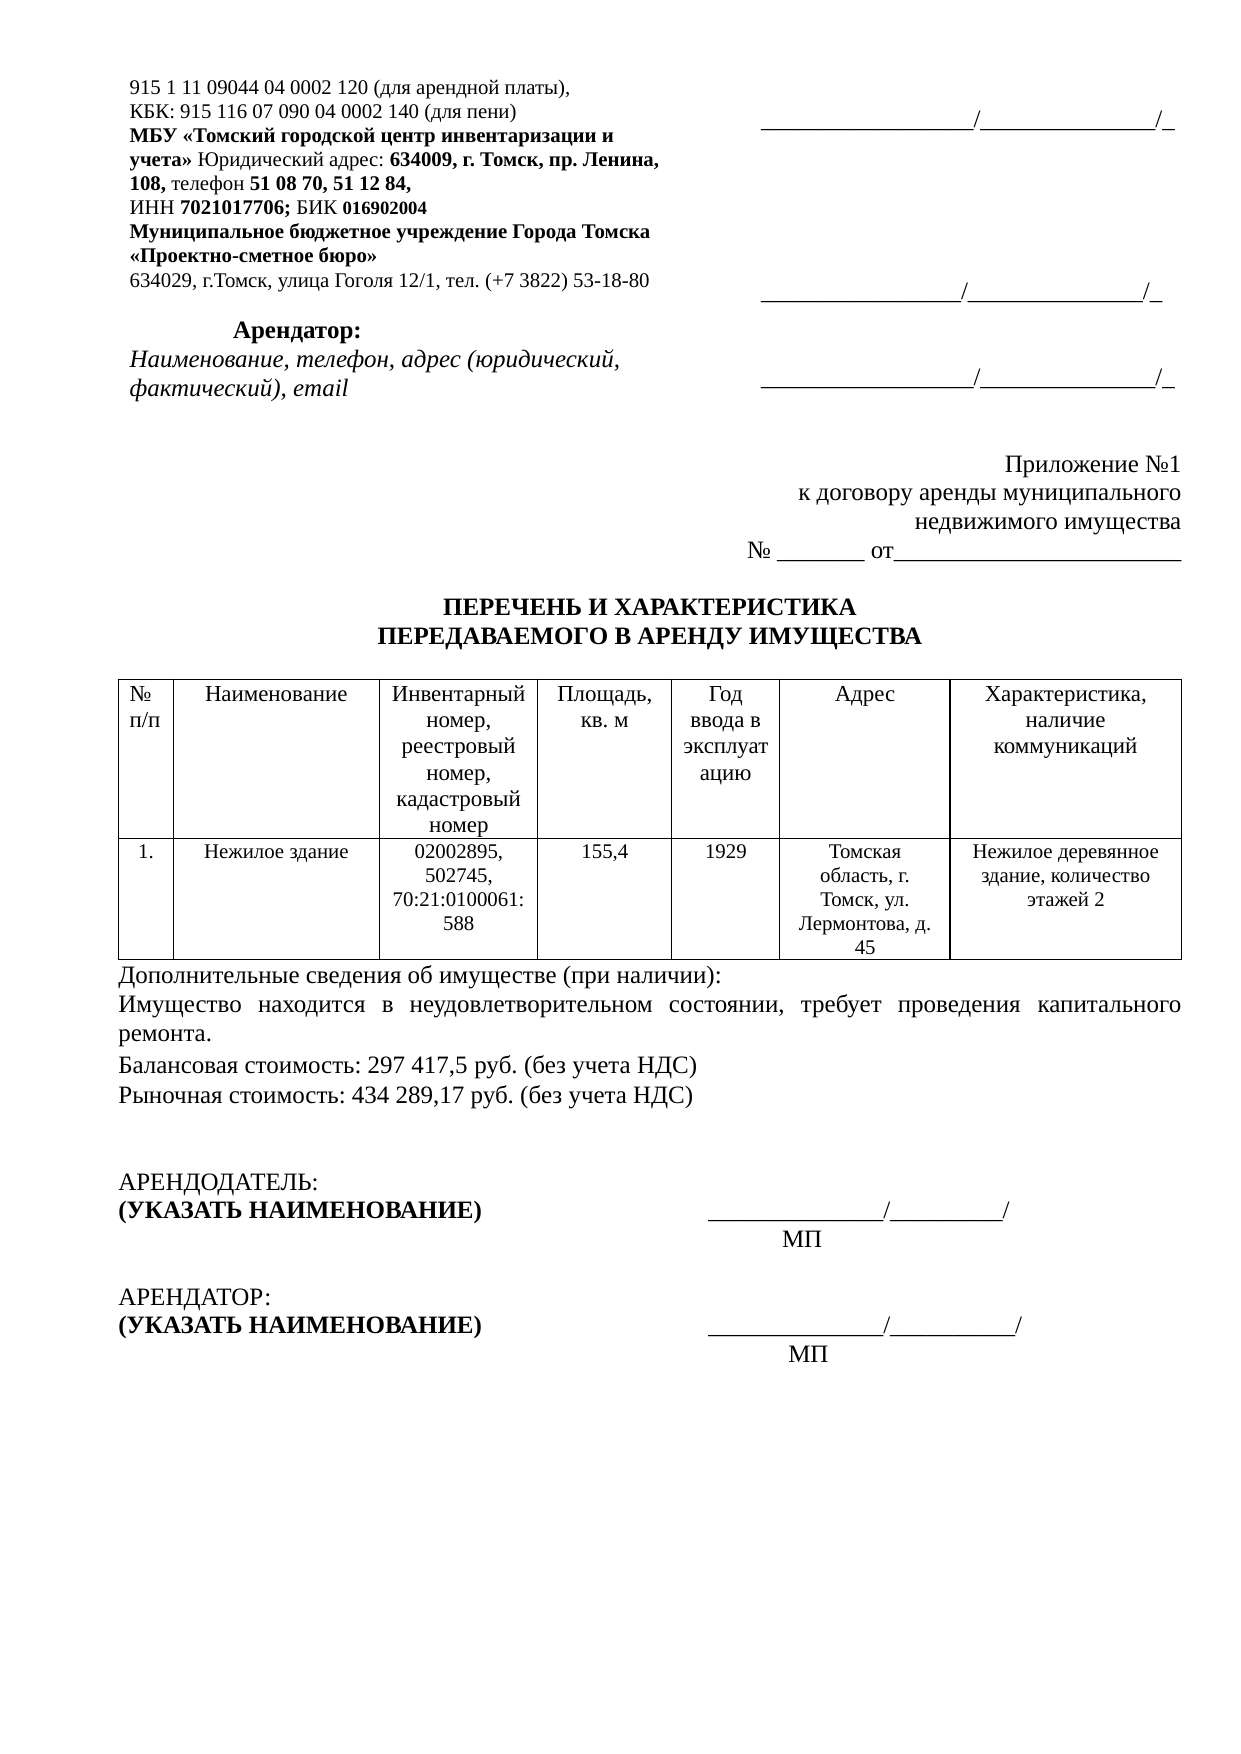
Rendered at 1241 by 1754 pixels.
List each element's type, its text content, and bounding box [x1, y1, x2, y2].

text МП [118, 1339, 1181, 1368]
table_header _________________/______________/_ ________________/______________/_ _________________/______________/_ [750, 75, 1193, 420]
text Рыночная стоимость: 434 289,17 руб. (без учета НДС) [118, 1081, 1181, 1109]
text Имущество находится в неудовлетворительном состоянии, требует проведения капитального ремонта. [118, 989, 1181, 1047]
table_header Инвентарный номер, реестровый номер, кадастровый номер [380, 680, 537, 838]
text ПЕРЕДАВАЕМОГО В АРЕНДУ ИМУЩЕСТВА [118, 621, 1181, 650]
text ПЕРЕЧЕНЬ И ХАРАКТЕРИСТИКА [118, 592, 1181, 621]
table_cell 02002895, 502745, 70:21:0100061:588 [380, 839, 537, 959]
text Балансовая стоимость: 297 417,5 руб. (без учета НДС) [118, 1047, 1181, 1081]
text к договору аренды муниципального [118, 477, 1181, 506]
text № _______ от_______________________ [118, 535, 1181, 564]
table_header 915 1 11 09044 04 0002 120 (для арендной платы), КБК: 915 116 07 090 04 0002 140 (для пени) МБУ «Томский городской центр инвентаризации и учета» Юридический адрес: 634009, г. Томск, пр. Ленина, 108, телефон 51 08 70, 51 12 84, ИНН 7021017706; БИК 016902004 Муниципальное бюджетное учреждение Города Томска «Проектно-сметное бюро» 634029, г.Томск, улица Гоголя 12/1, тел. (+7 3822) 53-18-80 Арендатор: Наименование, телефон, адрес (юридический, фактический), email [118, 75, 749, 420]
text АРЕНДОДАТЕЛЬ: [118, 1167, 1181, 1196]
table_cell Томская область, г. Томск, ул. Лермонтова, д. 45 [780, 839, 949, 959]
text МП [118, 1224, 1181, 1253]
table_header Наименование [174, 680, 379, 838]
table_cell 1929 [672, 839, 779, 959]
text недвижимого имущества [118, 506, 1181, 535]
text Дополнительные сведения об имуществе (при наличии): [118, 960, 1181, 989]
table_header Адрес [780, 680, 949, 838]
table_cell 1. [119, 839, 173, 959]
table_header Площадь, кв. м [538, 680, 671, 838]
text АРЕНДАТОР: [118, 1282, 1181, 1311]
table_header Характеристика, наличие коммуникаций [951, 680, 1181, 838]
table_cell 155,4 [538, 839, 671, 959]
text Приложение №1 [118, 449, 1181, 477]
table_cell Нежилое деревянное здание, количество этажей 2 [951, 839, 1181, 959]
table_header Год ввода в эксплуатацию [672, 680, 779, 838]
table_cell Нежилое здание [174, 839, 379, 959]
table_header № п/п [119, 680, 173, 838]
text (УКАЗАТЬ НАИМЕНОВАНИЕ) ______________/_________/ [118, 1196, 1181, 1224]
text (УКАЗАТЬ НАИМЕНОВАНИЕ) ______________/__________/ [118, 1311, 1181, 1339]
